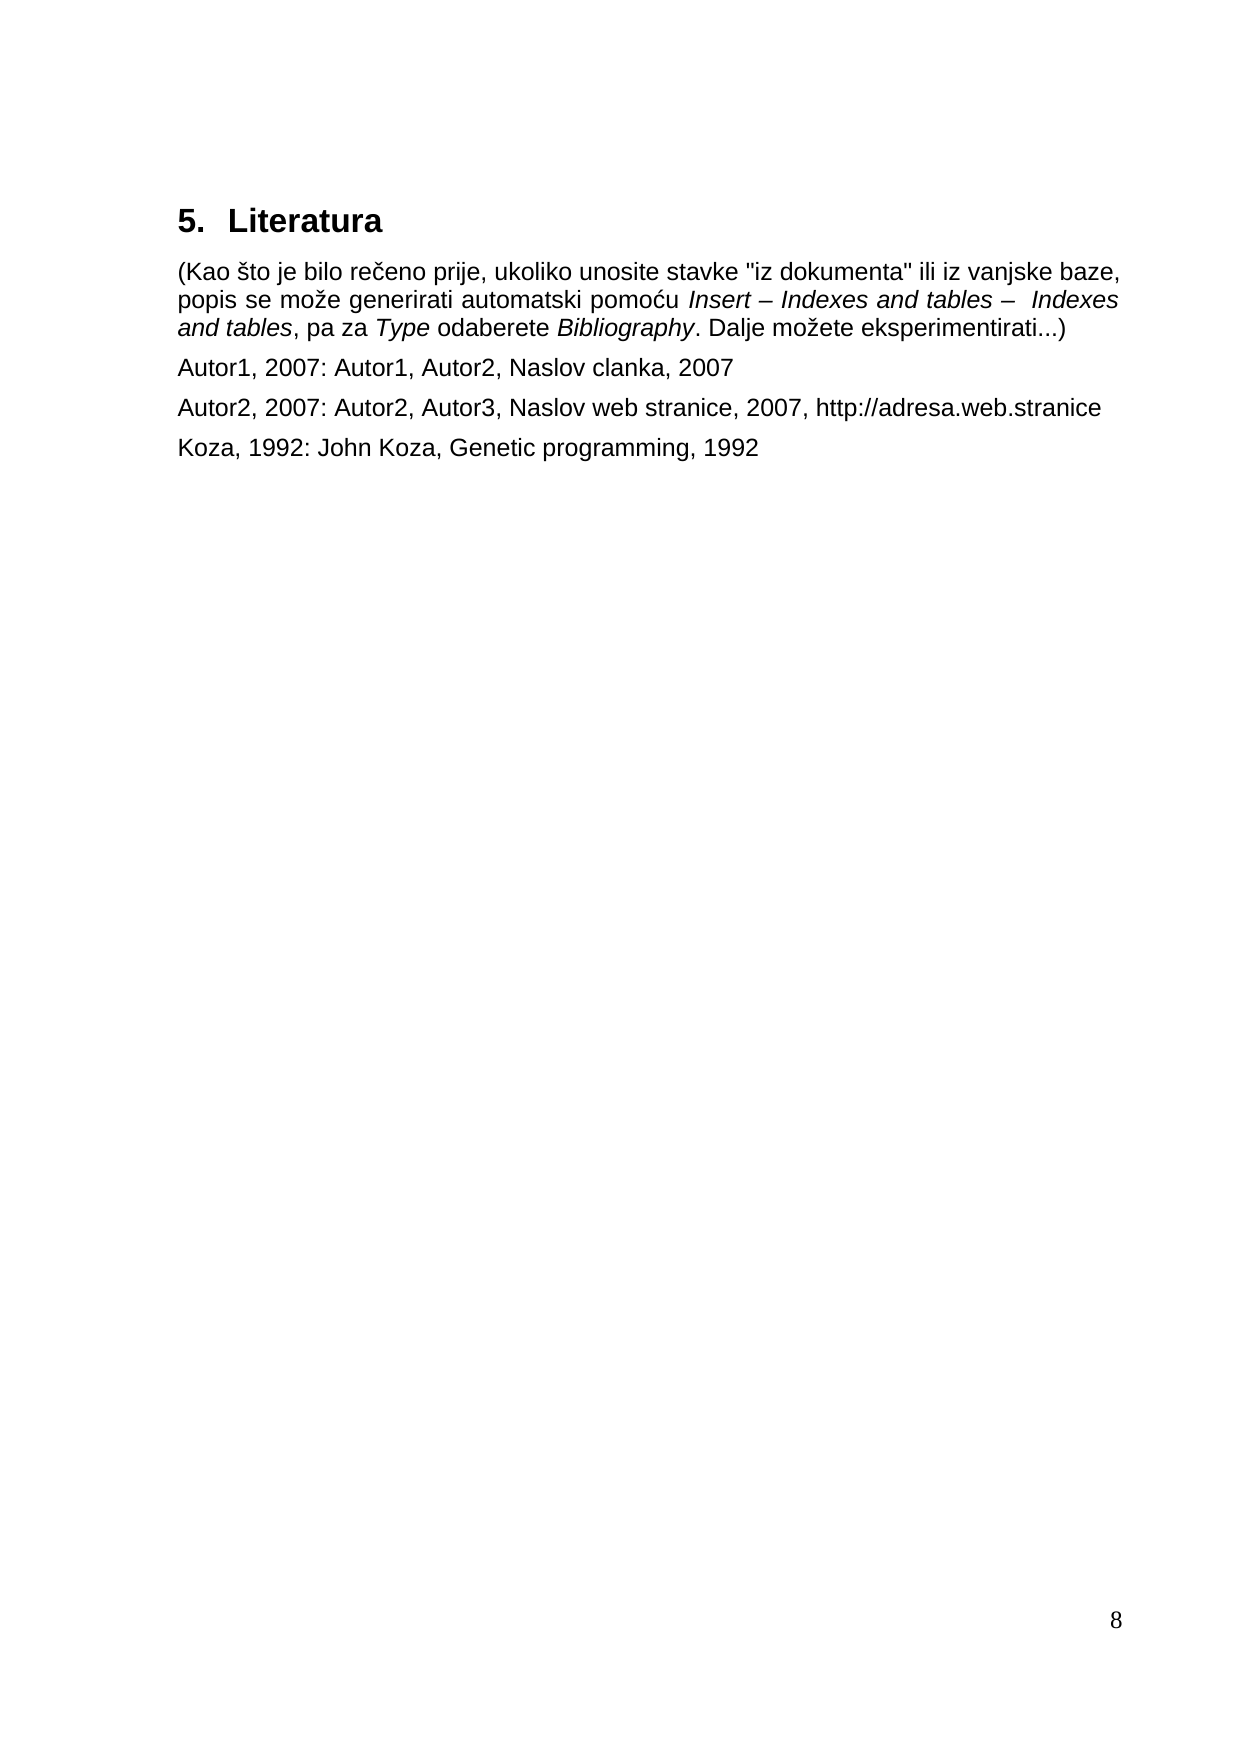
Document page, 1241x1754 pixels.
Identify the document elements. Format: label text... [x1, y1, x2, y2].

text Autor1, 2007: Autor1, Autor2, Naslov clanka, 2007 [177, 354, 1122, 382]
subtitle Literatura [177, 202, 1122, 240]
text (Kao što je bilo rečeno prije, ukoliko unosite stavke "iz dokumenta" ili iz vanjske baze, popis se može generirati automatski pomoću Insert – Indexes and tables – Indexes and tables, pa za Type odaberete Bibliography. Dalje možete eksperimentirati...) [177, 258, 1122, 342]
text Autor2, 2007: Autor2, Autor3, Naslov web stranice, 2007, http://adresa.web.stranice [177, 393, 1122, 421]
text Koza, 1992: John Koza, Genetic programming, 1992 [177, 433, 1122, 461]
